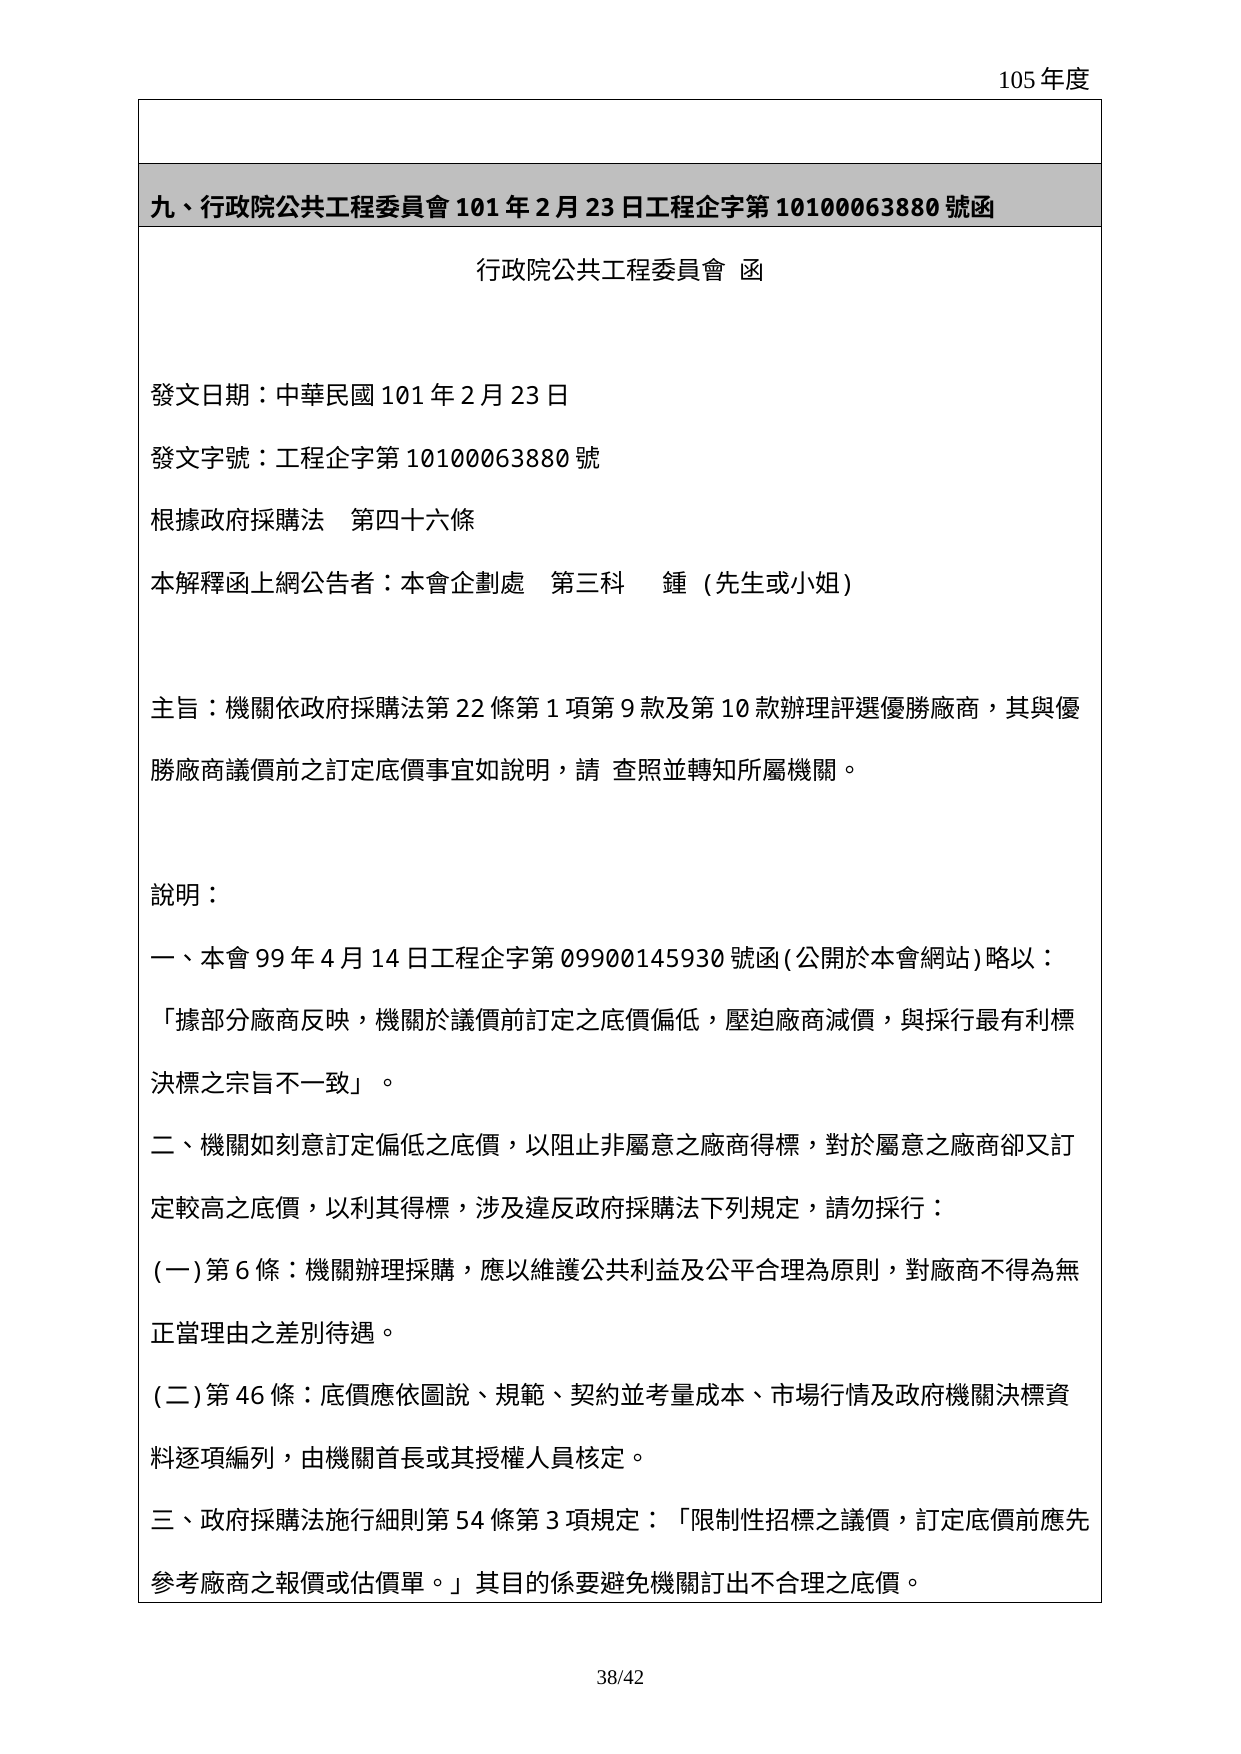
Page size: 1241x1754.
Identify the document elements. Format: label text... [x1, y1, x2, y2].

table_cell [139, 100, 1101, 163]
table_cell 九、行政院公共工程委員會101年2月23日工程企字第10100063880號函 [139, 164, 1101, 226]
table_cell 行政院公共工程委員會 函 發文日期：中華民國101年2月23日 發文字號：工程企字第10100063880號 根據政府採購法 第四十六條 本解釋函上網公告者：本會企劃處 第三科 鍾 (先生或小姐) 主旨：機關依政府採購法第22條第1項第9款及第10款辦理評選優勝廠商，其與優勝廠商議價前之訂定底價事宜如說明，請 查照並轉知所屬機關。 說明： 一、本會99年4月14日工程企字第09900145930號函(公開於本會網站)略以：「據部分廠商反映，機關於議價前訂定之底價偏低，壓迫廠商減價，與採行最有利標決標之宗旨不一致」。 二、機關如刻意訂定偏低之底價，以阻止非屬意之廠商得標，對於屬意之廠商卻又訂定較高之底價，以利其得標，涉及違反政府採購法下列規定，請勿採行： (一)第6條：機關辦理採購，應以維護公共利益及公平合理為原則，對廠商不得為無正當理由之差別待遇。 (二)第46條：底價應依圖說、規範、契約並考量成本、市場行情及政府機關決標資料逐項編列，由機關首長或其授權人員核定。 三、政府採購法施行細則第54條第3項規定：「限制性招標之議價，訂定底價前應先參考廠商之報價或估價單。」其目的係要避免機關訂出不合理之底價。 [139, 227, 1101, 1602]
